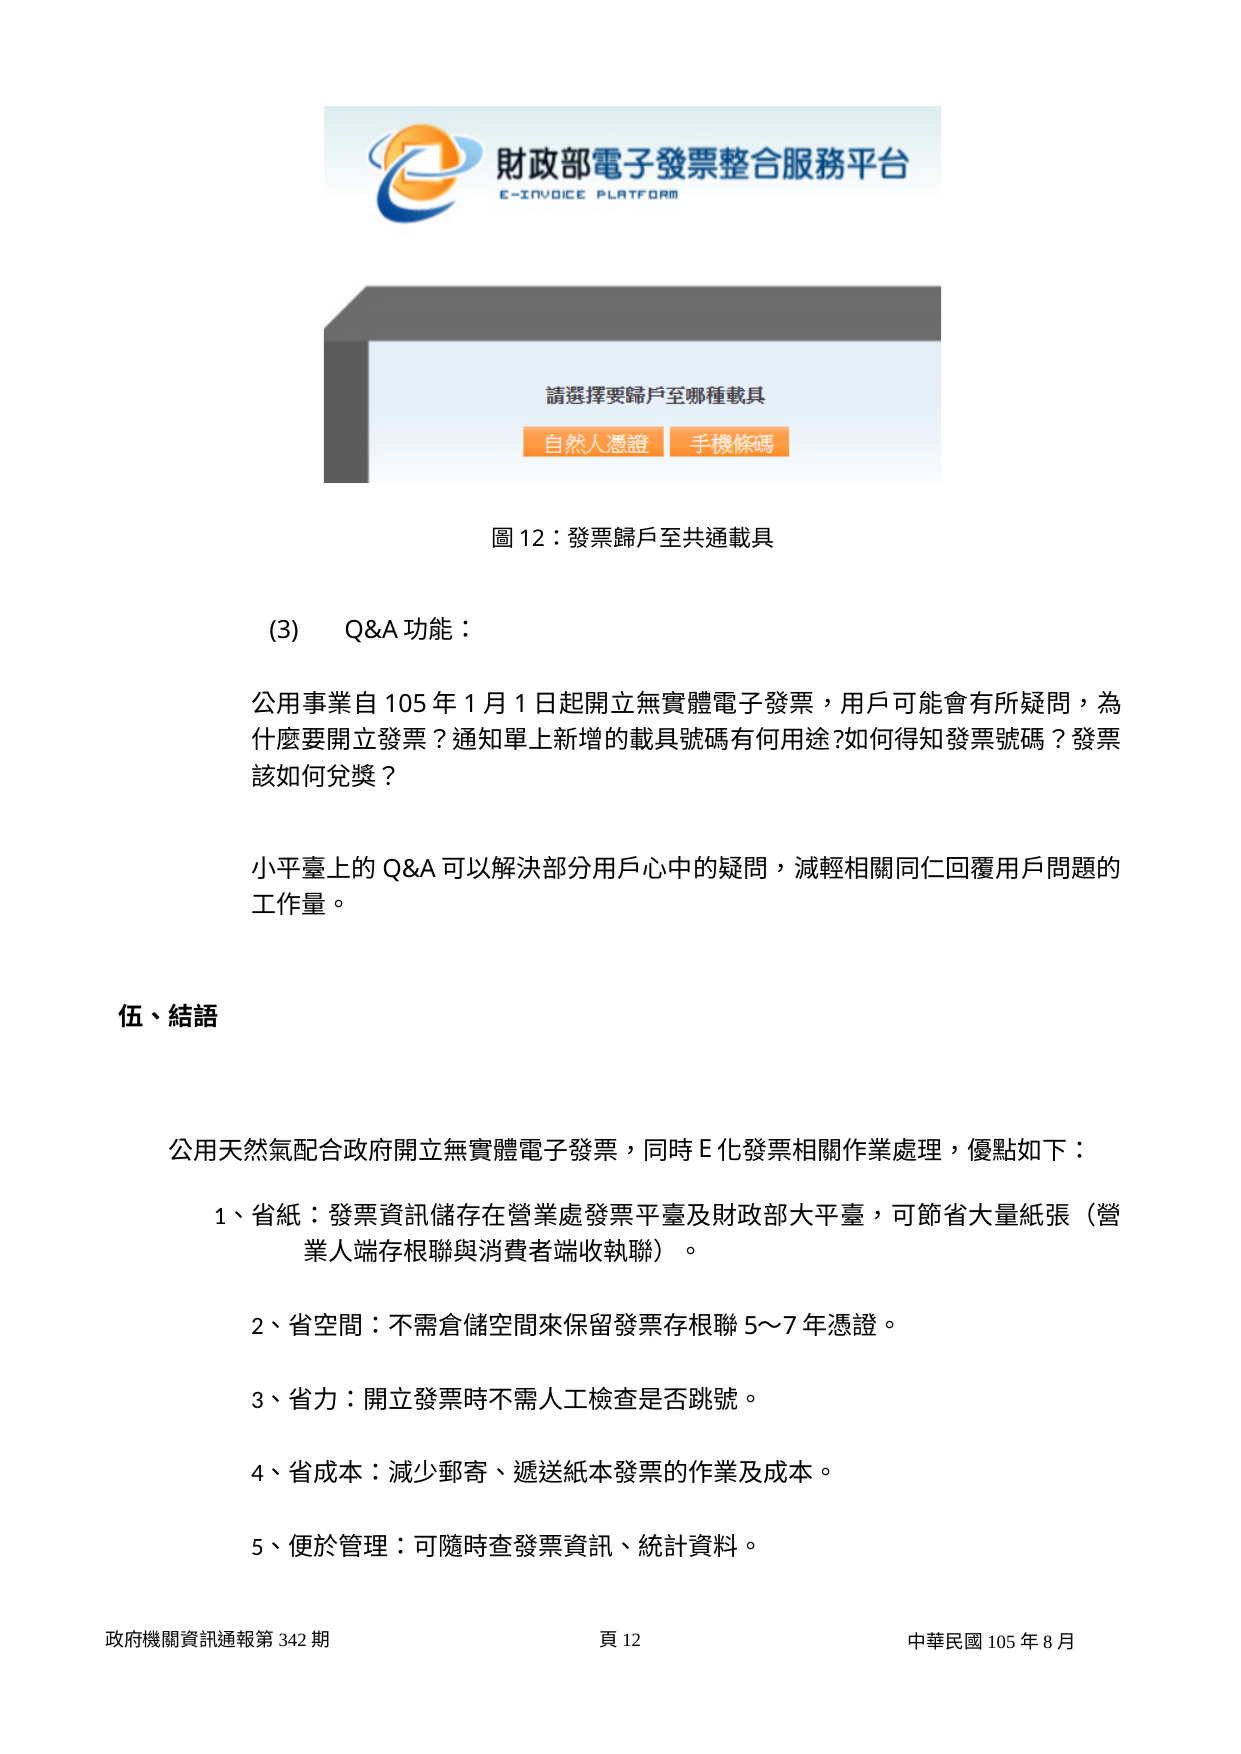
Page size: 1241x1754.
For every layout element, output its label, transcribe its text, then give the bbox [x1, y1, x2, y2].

list 省空間：不需倉儲空間來保留發票存根聯5～7年憑證。 [251, 1305, 1122, 1342]
text 公用天然氣配合政府開立無實體電子發票，同時E化發票相關作業處理，優點如下： [118, 1107, 1122, 1169]
list Q&A功能： [269, 610, 1122, 646]
text 圖12：發票歸戶至共通載具 [118, 520, 1147, 554]
list 省力：開立發票時不需人工檢查是否跳號。 [251, 1379, 1122, 1415]
list 便於管理：可隨時查發票資訊、統計資料。 [251, 1527, 1122, 1563]
text 公用事業自105年1月1日起開立無實體電子發票，用戶可能會有所疑問，為什麼要開立發票？通知單上新增的載具號碼有何用途?如何得知發票號碼？發票該如何兌獎？ [251, 684, 1122, 792]
list 省成本：減少郵寄、遞送紙本發票的作業及成本。 [251, 1453, 1122, 1489]
list 省紙：發票資訊儲存在營業處發票平臺及財政部大平臺，可節省大量紙張（營業人端存根聯與消費者端收執聯）。 [213, 1195, 1122, 1268]
text 小平臺上的Q&A可以解決部分用戶心中的疑問，減輕相關同仁回覆用戶問題的工作量。 [251, 849, 1122, 921]
text 伍、結語 [118, 996, 1108, 1032]
